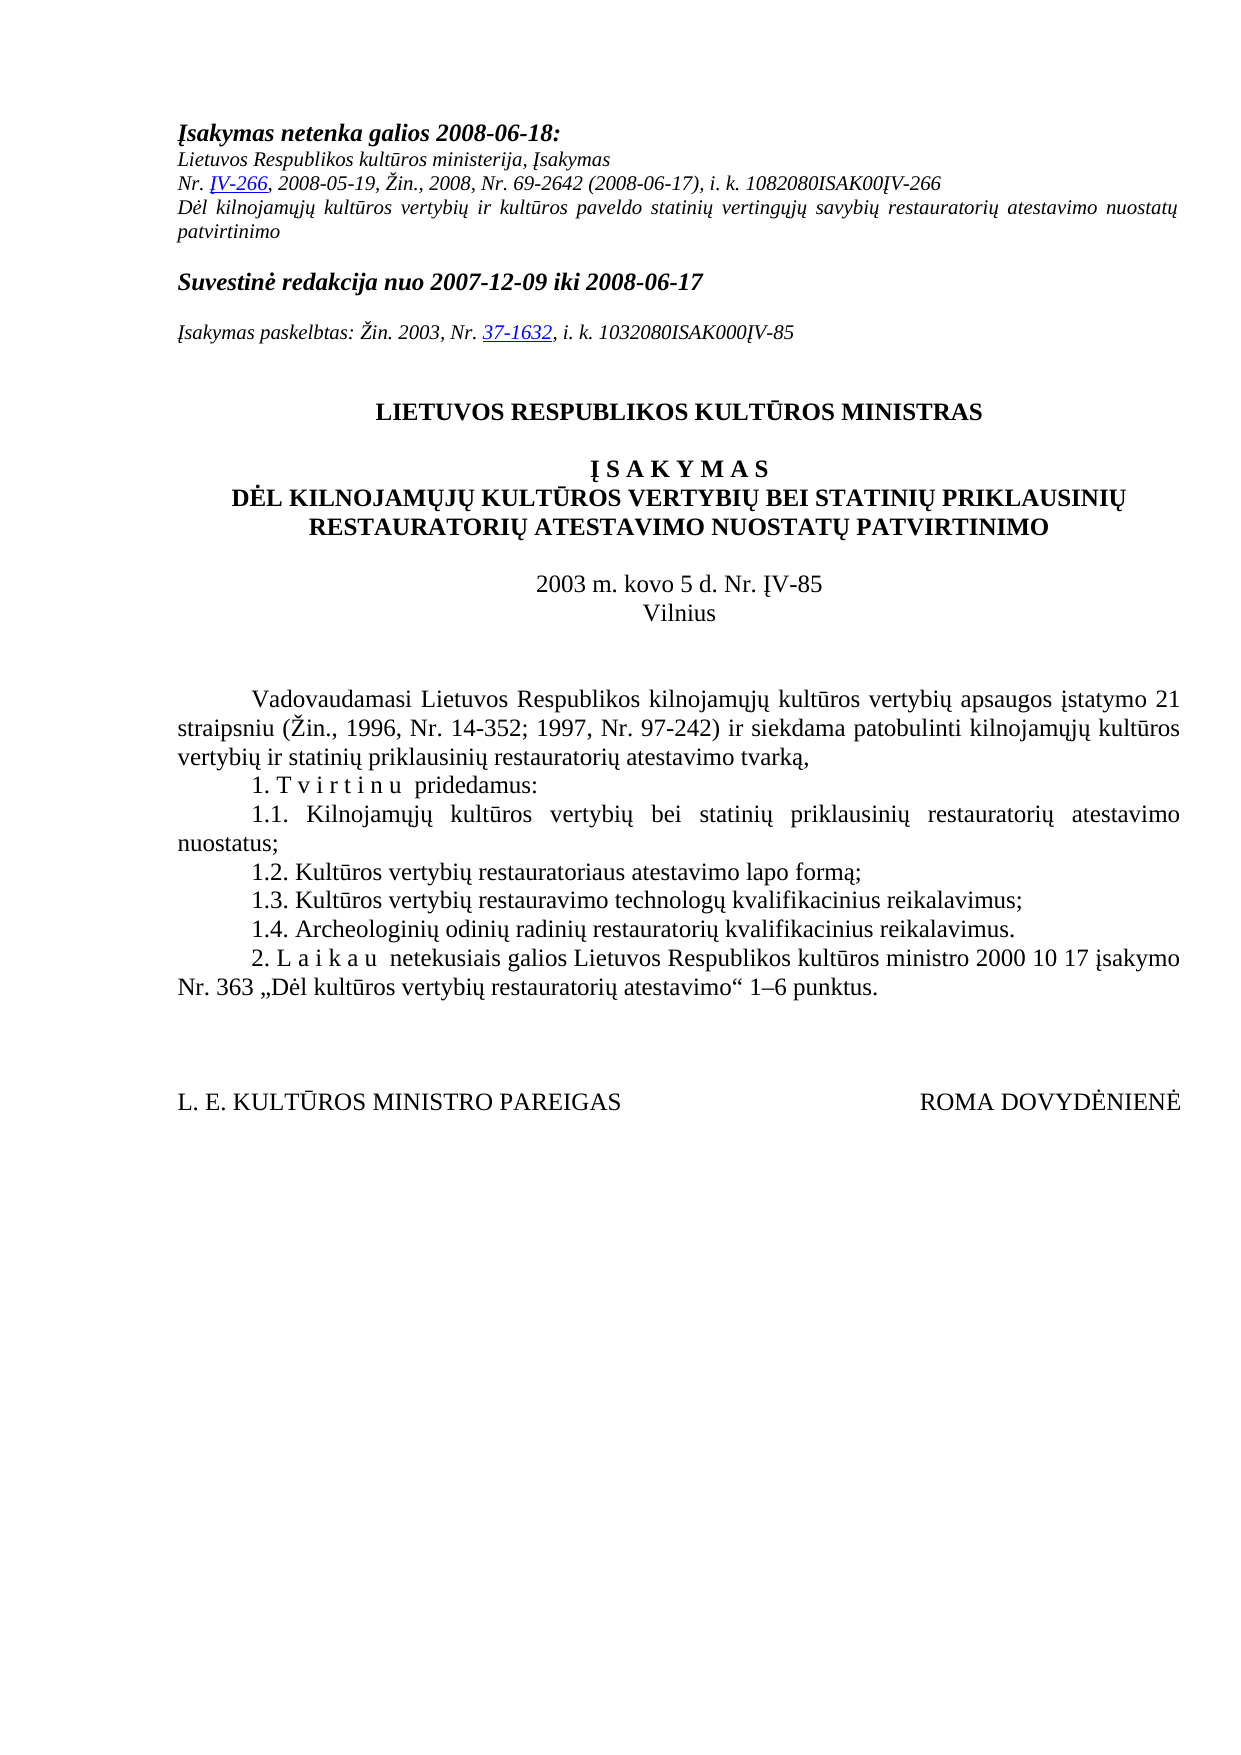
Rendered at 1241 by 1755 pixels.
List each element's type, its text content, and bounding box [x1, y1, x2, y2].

text Suvestinė redakcija nuo 2007-12-09 iki 2008-06-17 [177, 267, 1181, 296]
text 1. Tvirtinu pridedamus: [177, 771, 1181, 799]
text Dėl kilnojamųjų kultūros vertybių ir kultūros paveldo statinių vertingųjų savybių restauratorių atestavimo nuostatų patvirtinimo [177, 195, 1181, 243]
text Įsakymas paskelbtas: Žin. 2003, Nr. 37-1632, i. k. 1032080ISAK000ĮV-85 [177, 320, 1181, 344]
text 1.4. Archeologinių odinių radinių restauratorių kvalifikacinius reikalavimus. [177, 914, 1181, 943]
text Į S A K Y M A S [177, 454, 1181, 483]
text 1.3. Kultūros vertybių restauravimo technologų kvalifikacinius reikalavimus; [177, 886, 1181, 914]
text 1.2. Kultūros vertybių restauratoriaus atestavimo lapo formą; [177, 857, 1181, 886]
text 2003 m. kovo 5 d. Nr. ĮV-85 [177, 569, 1181, 598]
text L. E. KULTŪROS MINISTRO PAREIGAS ROMA DOVYDĖNIENĖ [177, 1087, 1181, 1116]
text Vilnius [177, 598, 1181, 627]
text DĖL KILNOJAMŲJŲ KULTŪROS VERTYBIŲ BEI STATINIŲ PRIKLAUSINIŲ RESTAURATORIŲ ATESTAVIMO NUOSTATŲ PATVIRTINIMO [177, 483, 1181, 541]
text Lietuvos Respublikos kultūros ministerija, Įsakymas [177, 147, 1181, 171]
text Įsakymas netenka galios 2008-06-18: [177, 118, 1181, 147]
text LIETUVOS RESPUBLIKOS KULTŪROS MINISTRAS [177, 397, 1181, 426]
text 1.1. Kilnojamųjų kultūros vertybių bei statinių priklausinių restauratorių atestavimo nuostatus; [177, 799, 1181, 857]
text Vadovaudamasi Lietuvos Respublikos kilnojamųjų kultūros vertybių apsaugos įstatymo 21 straipsniu (Žin., 1996, Nr. 14-352; 1997, Nr. 97-242) ir siekdama patobulinti kilnojamųjų kultūros vertybių ir statinių priklausinių restauratorių atestavimo tvarką, [177, 684, 1181, 771]
text Nr. ĮV-266, 2008-05-19, Žin., 2008, Nr. 69-2642 (2008-06-17), i. k. 1082080ISAK00ĮV-266 [177, 171, 1181, 195]
text 2. Laikau netekusiais galios Lietuvos Respublikos kultūros ministro 2000 10 17 įsakymo Nr. 363 „Dėl kultūros vertybių restauratorių atestavimo“ 1–6 punktus. [177, 943, 1181, 1001]
